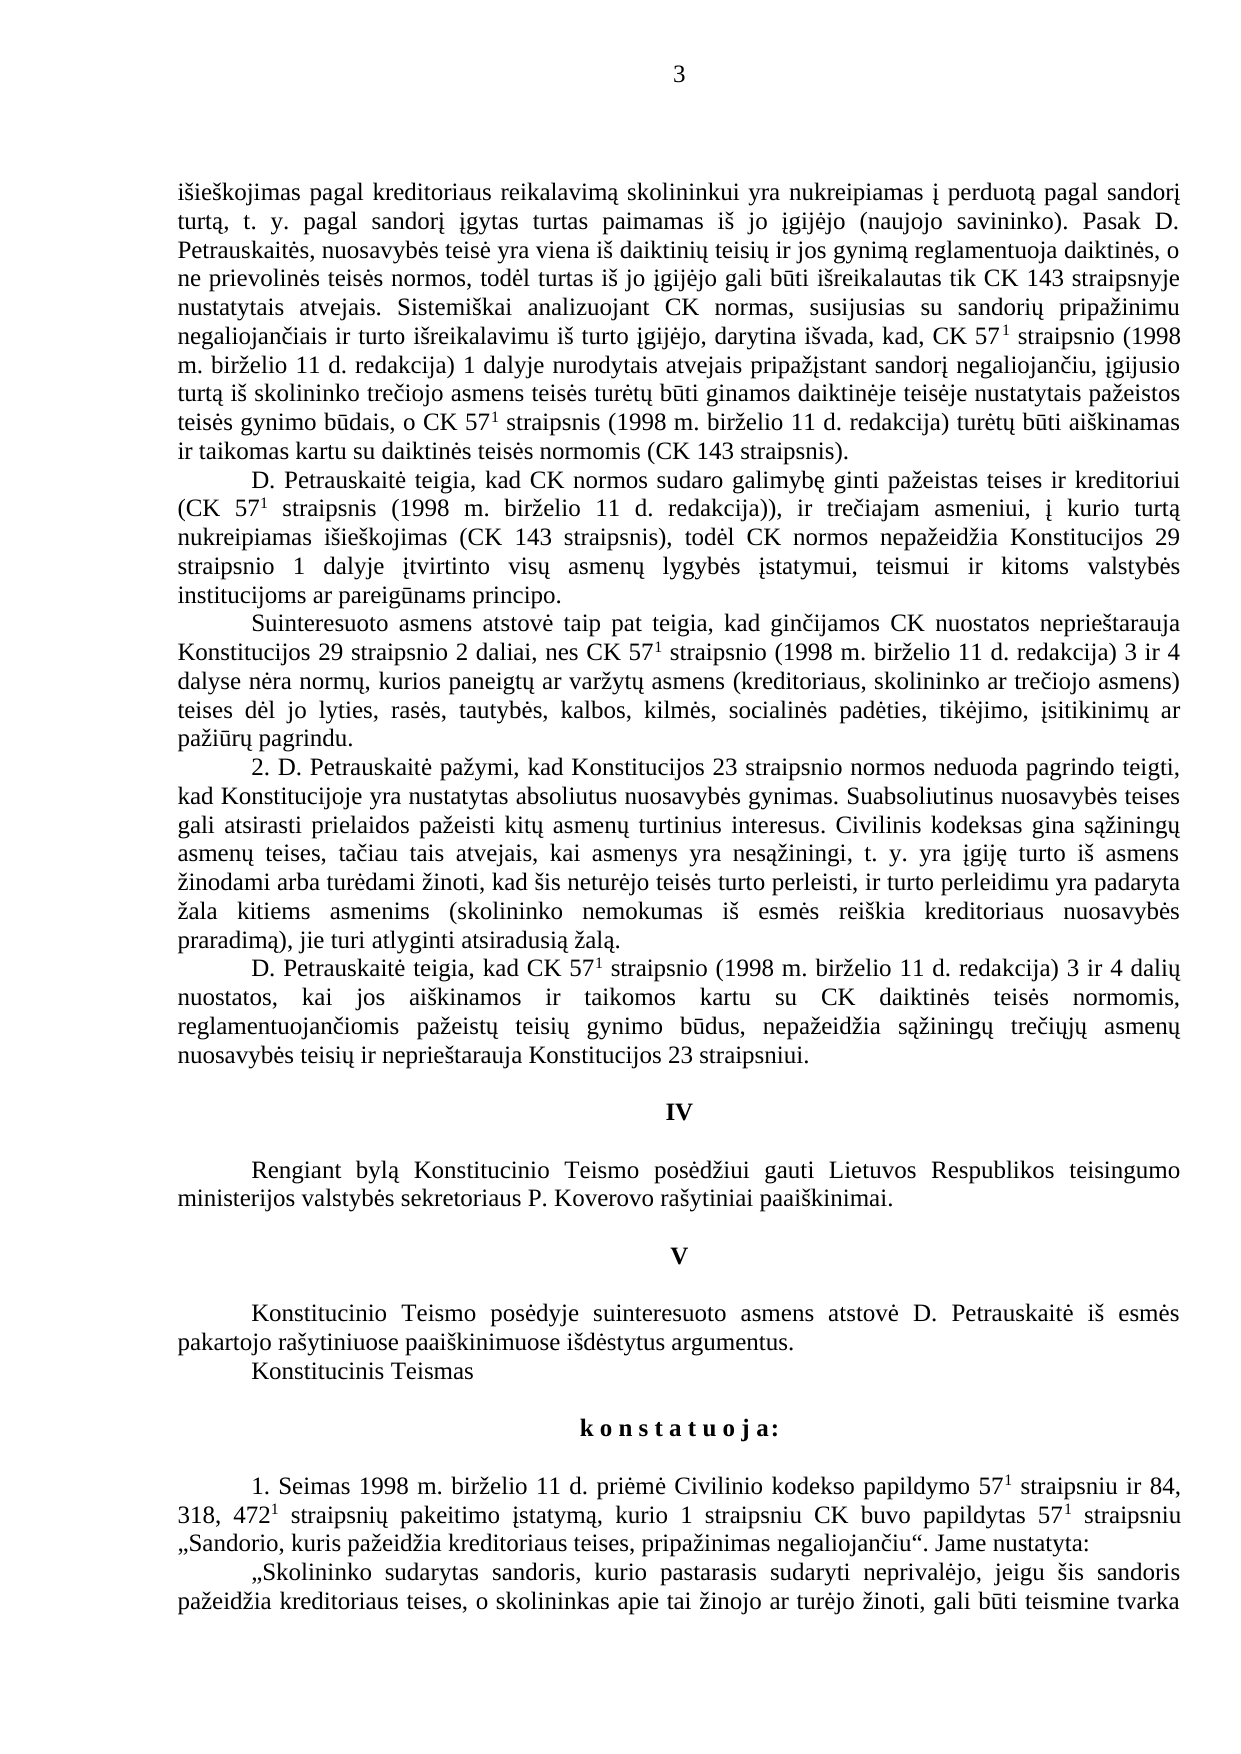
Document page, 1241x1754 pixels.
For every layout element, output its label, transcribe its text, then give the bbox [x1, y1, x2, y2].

text IV [177, 1097, 1181, 1126]
text 2. D. Petrauskaitė pažymi, kad Konstitucijos 23 straipsnio normos neduoda pagrindo teigti, kad Konstitucijoje yra nustatytas absoliutus nuosavybės gynimas. Suabsoliutinus nuosavybės teises gali atsirasti prielaidos pažeisti kitų asmenų turtinius interesus. Civilinis kodeksas gina sąžiningų asmenų teises, tačiau tais atvejais, kai asmenys yra nesąžiningi, t. y. yra įgiję turto iš asmens žinodami arba turėdami žinoti, kad šis neturėjo teisės turto perleisti, ir turto perleidimu yra padaryta žala kitiems asmenims (skolininko nemokumas iš esmės reiškia kreditoriaus nuosavybės praradimą), jie turi atlyginti atsiradusią žalą. [177, 752, 1181, 953]
text Konstitucinis Teismas [177, 1356, 1181, 1385]
text D. Petrauskaitė teigia, kad CK normos sudaro galimybę ginti pažeistas teises ir kreditoriui (CK 571 straipsnis (1998 m. birželio 11 d. redakcija)), ir trečiajam asmeniui, į kurio turtą nukreipiamas išieškojimas (CK 143 straipsnis), todėl CK normos nepažeidžia Konstitucijos 29 straipsnio 1 dalyje įtvirtinto visų asmenų lygybės įstatymui, teismui ir kitoms valstybės institucijoms ar pareigūnams principo. [177, 465, 1181, 608]
text Suinteresuoto asmens atstovė taip pat teigia, kad ginčijamos CK nuostatos neprieštarauja Konstitucijos 29 straipsnio 2 daliai, nes CK 571 straipsnio (1998 m. birželio 11 d. redakcija) 3 ir 4 dalyse nėra normų, kurios paneigtų ar varžytų asmens (kreditoriaus, skolininko ar trečiojo asmens) teises dėl jo lyties, rasės, tautybės, kalbos, kilmės, socialinės padėties, tikėjimo, įsitikinimų ar pažiūrų pagrindu. [177, 608, 1181, 752]
text V [177, 1241, 1181, 1270]
text 1. Seimas 1998 m. birželio 11 d. priėmė Civilinio kodekso papildymo 571 straipsniu ir 84, 318, 4721 straipsnių pakeitimo įstatymą, kurio 1 straipsniu CK buvo papildytas 571 straipsniu „Sandorio, kuris pažeidžia kreditoriaus teises, pripažinimas negaliojančiu“. Jame nustatyta: [177, 1471, 1181, 1557]
text išieškojimas pagal kreditoriaus reikalavimą skolininkui yra nukreipiamas į perduotą pagal sandorį turtą, t. y. pagal sandorį įgytas turtas paimamas iš jo įgijėjo (naujojo savininko). Pasak D. Petrauskaitės, nuosavybės teisė yra viena iš daiktinių teisių ir jos gynimą reglamentuoja daiktinės, o ne prievolinės teisės normos, todėl turtas iš jo įgijėjo gali būti išreikalautas tik CK 143 straipsnyje nustatytais atvejais. Sistemiškai analizuojant CK normas, susijusias su sandorių pripažinimu negaliojančiais ir turto išreikalavimu iš turto įgijėjo, darytina išvada, kad, CK 571 straipsnio (1998 m. birželio 11 d. redakcija) 1 dalyje nurodytais atvejais pripažįstant sandorį negaliojančiu, įgijusio turtą iš skolininko trečiojo asmens teisės turėtų būti ginamos daiktinėje teisėje nustatytais pažeistos teisės gynimo būdais, o CK 571 straipsnis (1998 m. birželio 11 d. redakcija) turėtų būti aiškinamas ir taikomas kartu su daiktinės teisės normomis (CK 143 straipsnis). [177, 177, 1181, 465]
text konstatuoja: [177, 1413, 1181, 1442]
text D. Petrauskaitė teigia, kad CK 571 straipsnio (1998 m. birželio 11 d. redakcija) 3 ir 4 dalių nuostatos, kai jos aiškinamos ir taikomos kartu su CK daiktinės teisės normomis, reglamentuojančiomis pažeistų teisių gynimo būdus, nepažeidžia sąžiningų trečiųjų asmenų nuosavybės teisių ir neprieštarauja Konstitucijos 23 straipsniui. [177, 953, 1181, 1068]
text Rengiant bylą Konstitucinio Teismo posėdžiui gauti Lietuvos Respublikos teisingumo ministerijos valstybės sekretoriaus P. Koverovo rašytiniai paaiškinimai. [177, 1155, 1181, 1212]
text „Skolininko sudarytas sandoris, kurio pastarasis sudaryti neprivalėjo, jeigu šis sandoris pažeidžia kreditoriaus teises, o skolininkas apie tai žinojo ar turėjo žinoti, gali būti teismine tvarka [177, 1557, 1181, 1615]
text Konstitucinio Teismo posėdyje suinteresuoto asmens atstovė D. Petrauskaitė iš esmės pakartojo rašytiniuose paaiškinimuose išdėstytus argumentus. [177, 1298, 1181, 1356]
